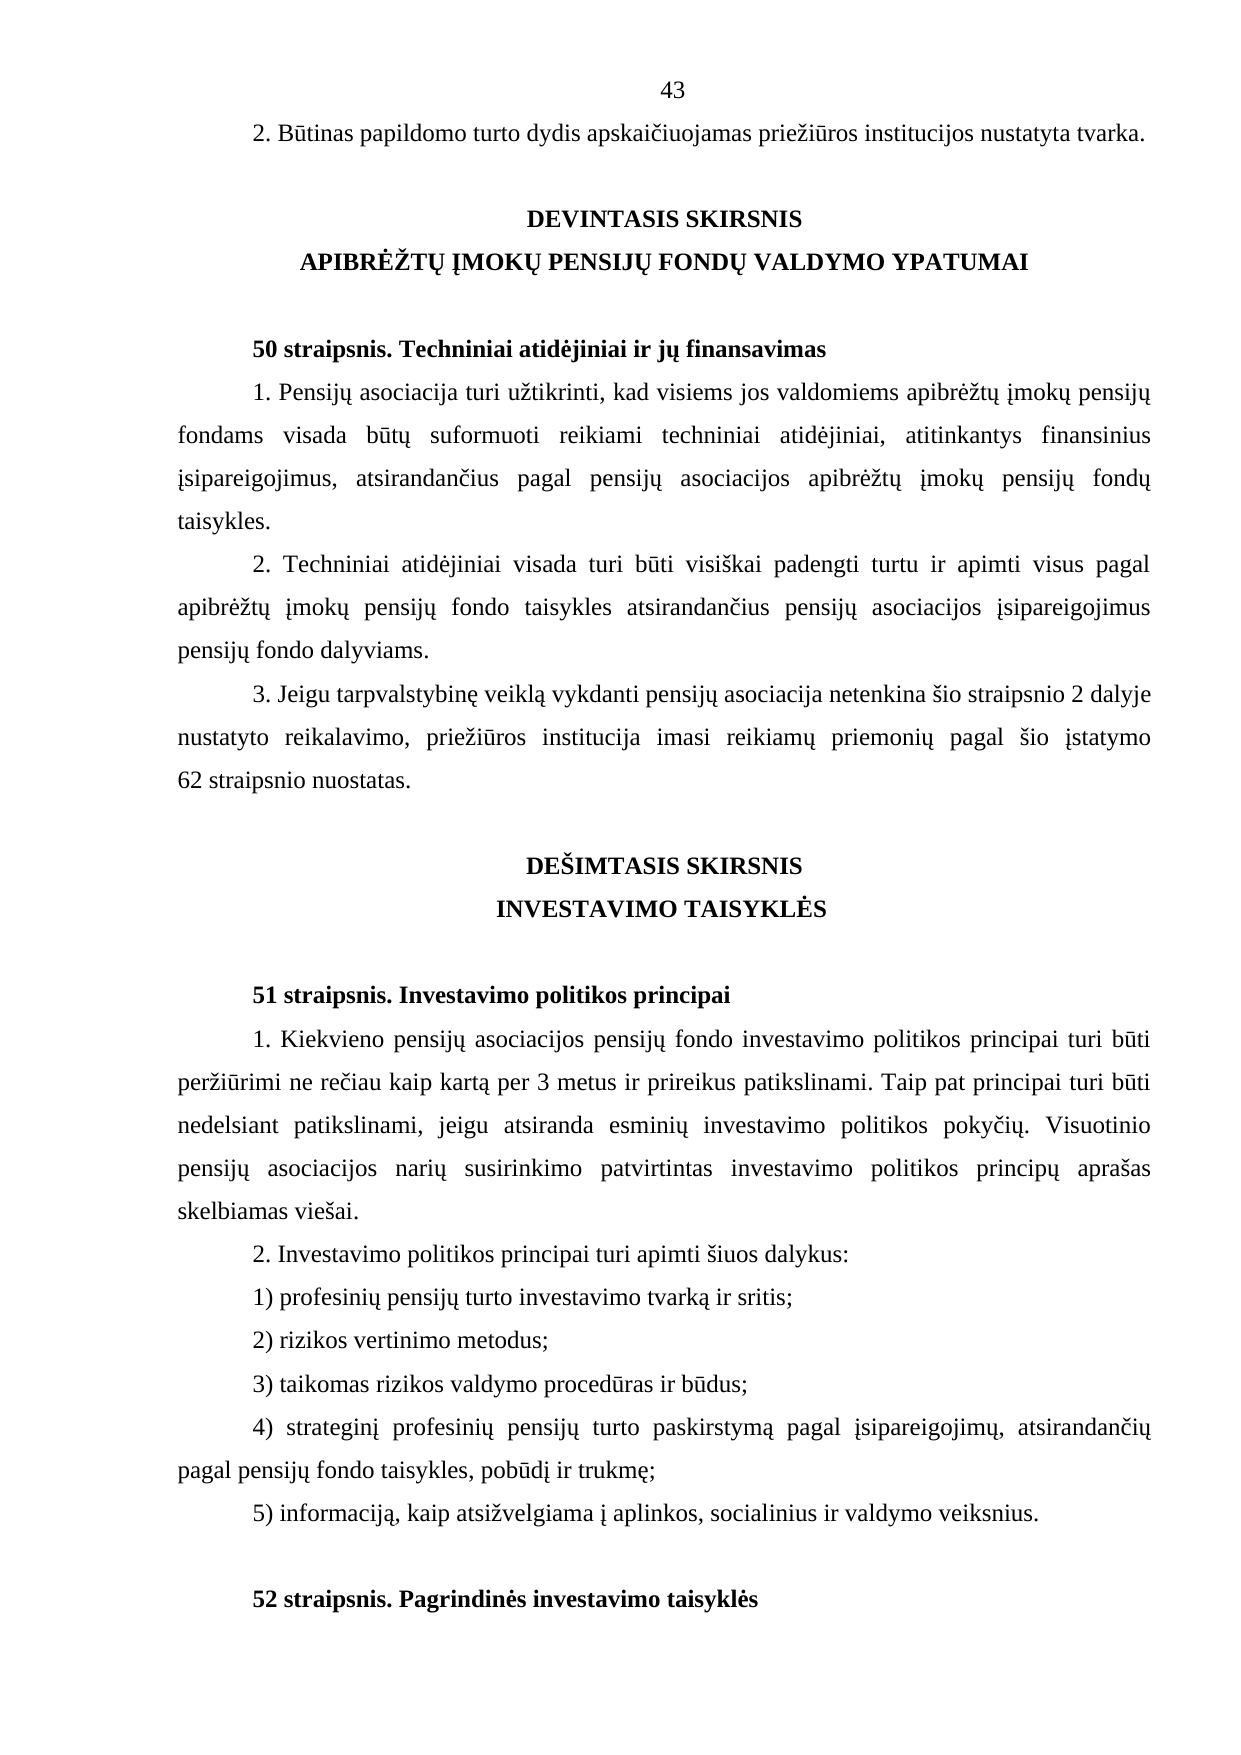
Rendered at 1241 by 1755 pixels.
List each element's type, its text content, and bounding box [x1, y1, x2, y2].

text 1. Kiekvieno pensijų asociacijos pensijų fondo investavimo politikos principai turi būti peržiūrimi ne rečiau kaip kartą per 3 metus ir prireikus patikslinami. Taip pat principai turi būti nedelsiant patikslinami, jeigu atsiranda esminių investavimo politikos pokyčių. Visuotinio pensijų asociacijos narių susirinkimo patvirtintas investavimo politikos principų aprašas skelbiamas viešai. [177, 1024, 1152, 1225]
text 50 straipsnis. Techniniai atidėjiniai ir jų finansavimas [177, 334, 1152, 362]
text 2. Techniniai atidėjiniai visada turi būti visiškai padengti turtu ir apimti visus pagal apibrėžtų įmokų pensijų fondo taisykles atsirandančius pensijų asociacijos įsipareigojimus pensijų fondo dalyviams. [177, 549, 1152, 664]
text 2. Investavimo politikos principai turi apimti šiuos dalykus: [177, 1239, 1152, 1268]
text 52 straipsnis. Pagrindinės investavimo taisyklės [177, 1584, 1152, 1613]
text 3) taikomas rizikos valdymo procedūras ir būdus; [177, 1369, 1152, 1397]
text 2. Būtinas papildomo turto dydis apskaičiuojamas priežiūros institucijos nustatyta tvarka. [177, 118, 1152, 147]
text APIBRĖŽTŲ ĮMOKŲ PENSIJŲ FONDŲ VALDYMO YPATUMAI [177, 247, 1152, 276]
text 4) strateginį profesinių pensijų turto paskirstymą pagal įsipareigojimų, atsirandančių pagal pensijų fondo taisykles, pobūdį ir trukmę; [177, 1412, 1152, 1484]
text 1. Pensijų asociacija turi užtikrinti, kad visiems jos valdomiems apibrėžtų įmokų pensijų fondams visada būtų suformuoti reikiami techniniai atidėjiniai, atitinkantys finansinius įsipareigojimus, atsirandančius pagal pensijų asociacijos apibrėžtų įmokų pensijų fondų taisykles. [177, 377, 1152, 535]
text INVESTAVIMO TAISYKLĖS [177, 894, 1152, 923]
text 2) rizikos vertinimo metodus; [177, 1326, 1152, 1354]
text DEŠIMTASIS SKIRSNIS [177, 851, 1152, 880]
text 51 straipsnis. Investavimo politikos principai [177, 981, 1152, 1009]
text 3. Jeigu tarpvalstybinę veiklą vykdanti pensijų asociacija netenkina šio straipsnio 2 dalyje nustatyto reikalavimo, priežiūros institucija imasi reikiamų priemonių pagal šio įstatymo 62 straipsnio nuostatas. [177, 679, 1152, 794]
text 5) informaciją, kaip atsižvelgiama į aplinkos, socialinius ir valdymo veiksnius. [177, 1498, 1152, 1527]
text 1) profesinių pensijų turto investavimo tvarką ir sritis; [177, 1282, 1152, 1311]
text DEVINTASIS SKIRSNIS [177, 204, 1152, 233]
